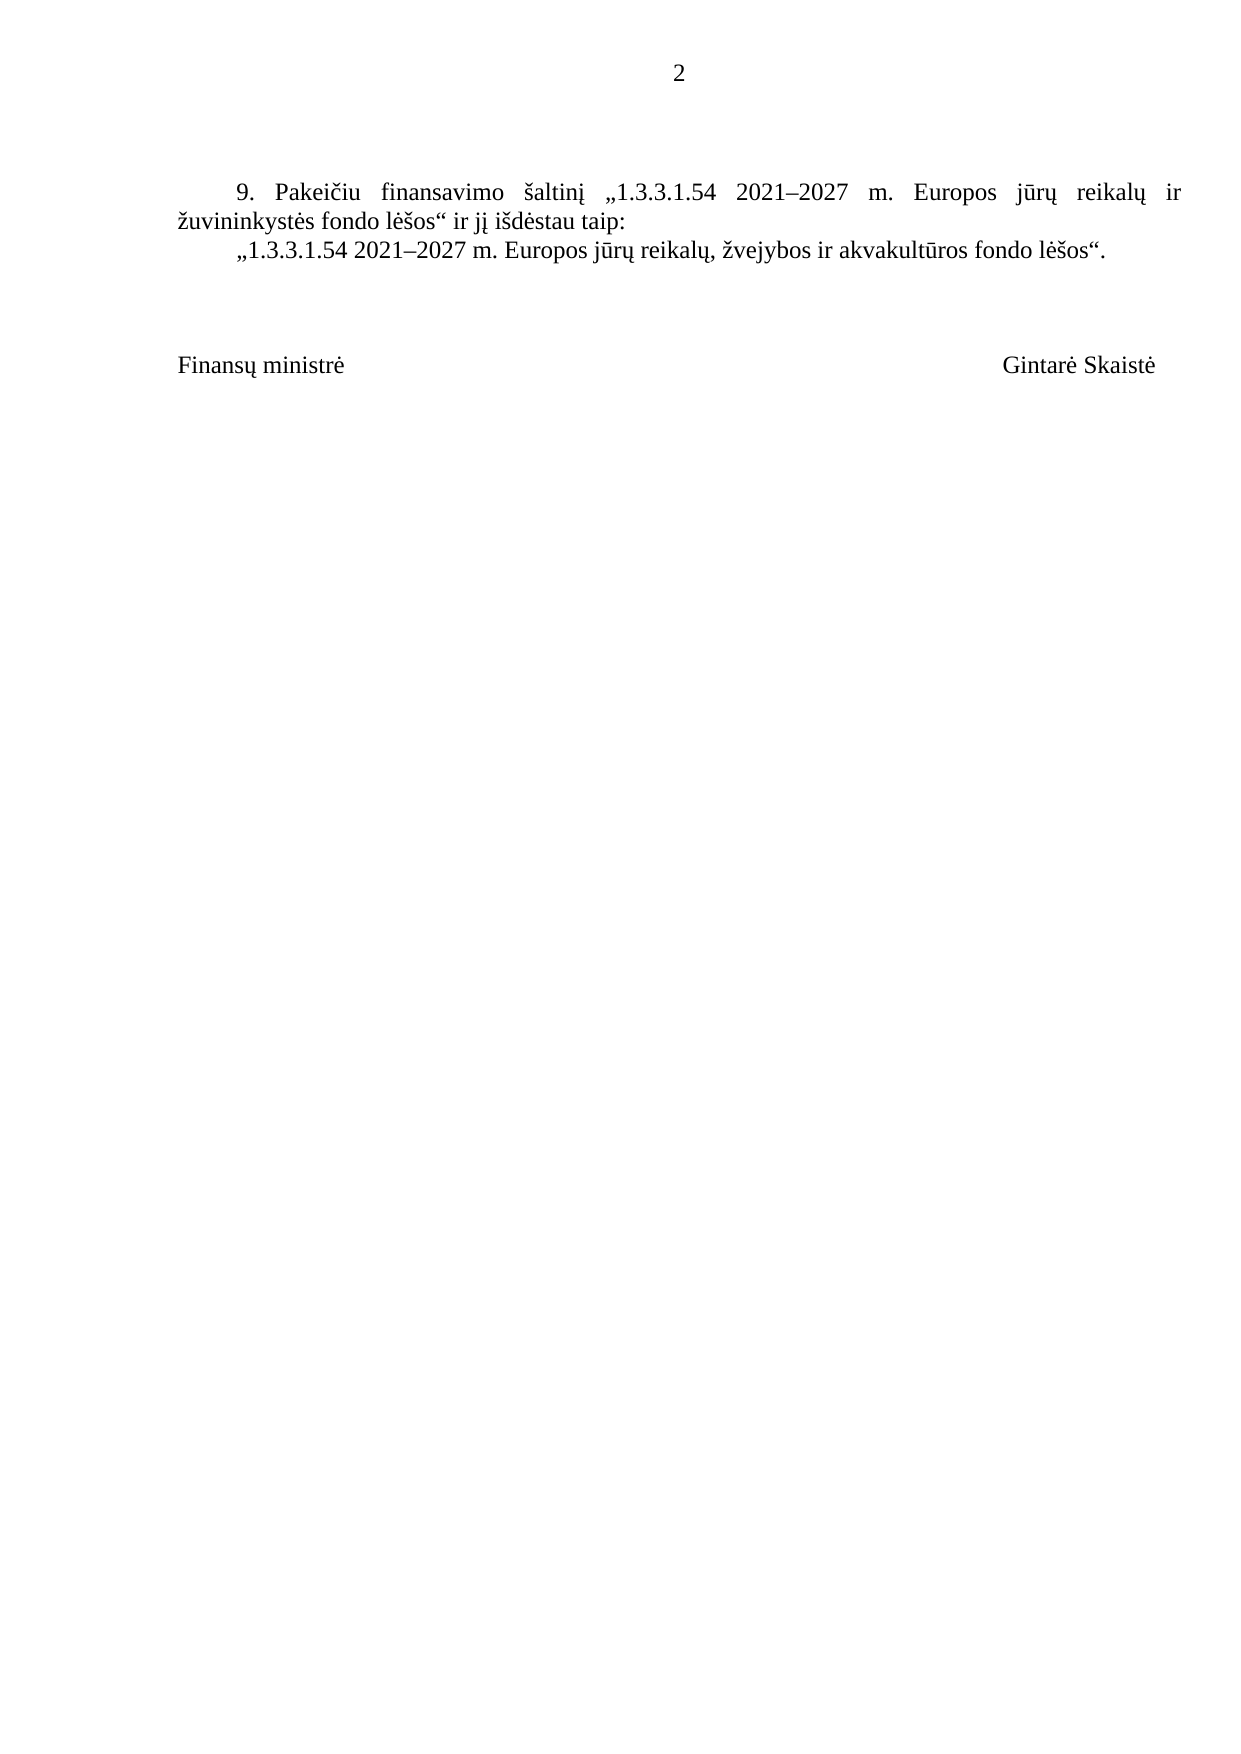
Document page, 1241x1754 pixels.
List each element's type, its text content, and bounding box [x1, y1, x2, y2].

text 9. Pakeičiu finansavimo šaltinį „1.3.3.1.54 2021–2027 m. Europos jūrų reikalų ir žuvininkystės fondo lėšos“ ir jį išdėstau taip: [177, 177, 1181, 235]
text „1.3.3.1.54 2021–2027 m. Europos jūrų reikalų, žvejybos ir akvakultūros fondo lėšos“. [177, 235, 1181, 263]
text Finansų ministrė Gintarė Skaistė [177, 350, 1181, 378]
